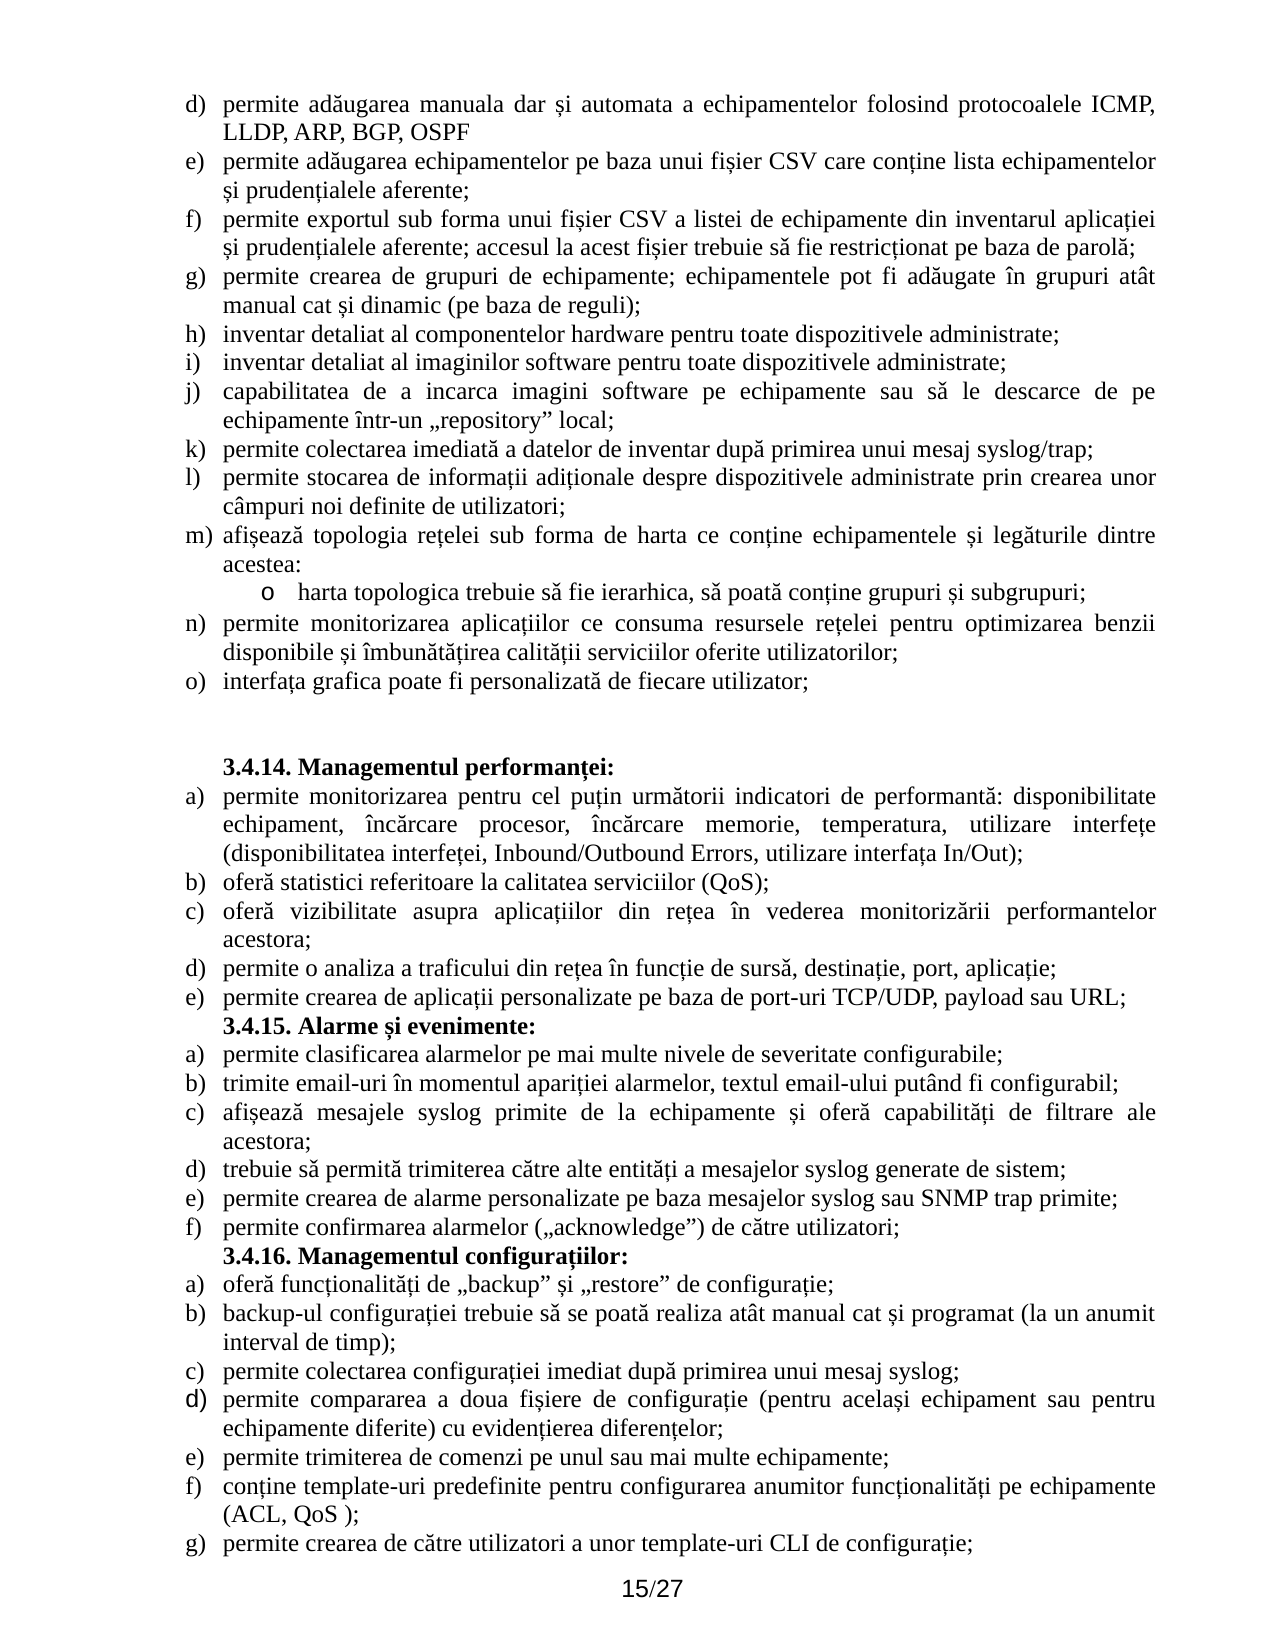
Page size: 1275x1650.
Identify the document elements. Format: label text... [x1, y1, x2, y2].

list permite crearea de aplicații personalizate pe baza de port-uri TCP/UDP, payload sau URL; [185, 982, 1157, 1011]
list oferă vizibilitate asupra aplicațiilor din rețea în vederea monitorizării performantelor acestora; [185, 896, 1157, 953]
subtitle Managementul performanței: [223, 752, 1157, 781]
list permite stocarea de informații adiționale despre dispozitivele administrate prin crearea unor câmpuri noi definite de utilizatori; [185, 462, 1157, 520]
list oferă funcționalități de „backup” și „restore” de configurație; [185, 1269, 1157, 1298]
list inventar detaliat al imaginilor software pentru toate dispozitivele administrate; [185, 347, 1157, 376]
list permite monitorizarea pentru cel puțin următorii indicatori de performantă: disponibilitate echipament, încărcare procesor, încărcare memorie, temperatura, utilizare interfețe (disponibilitatea interfeței, Inbound/Outbound Errors, utilizare interfața In/Out); [185, 781, 1157, 867]
list permite trimiterea de comenzi pe unul sau mai multe echipamente; [185, 1442, 1157, 1471]
list oferă statistici referitoare la calitatea serviciilor (QoS); [185, 867, 1157, 896]
list permite monitorizarea aplicațiilor ce consuma resursele rețelei pentru optimizarea benzii disponibile și îmbunătățirea calității serviciilor oferite utilizatorilor; [185, 608, 1157, 666]
list permite adăugarea manuala dar și automata a echipamentelor folosind protocoalele ICMP, LLDP, ARP, BGP, OSPF [185, 89, 1157, 146]
list conține template-uri predefinite pentru configurarea anumitor funcționalități pe echipamente (ACL, QoS ); [185, 1471, 1157, 1528]
list permite colectarea imediată a datelor de inventar după primirea unui mesaj syslog/trap; [185, 434, 1157, 462]
subtitle Managementul configurațiilor: [223, 1241, 1157, 1269]
list trebuie sǎ permită trimiterea către alte entități a mesajelor syslog generate de sistem; [185, 1154, 1157, 1183]
list afișează topologia rețelei sub forma de harta ce conține echipamentele și legăturile dintre acestea: [185, 520, 1157, 577]
list permite crearea de grupuri de echipamente; echipamentele pot fi adăugate în grupuri atât manual cat și dinamic (pe baza de reguli); [185, 261, 1157, 319]
list permite colectarea configurației imediat după primirea unui mesaj syslog; [185, 1356, 1157, 1384]
list permite clasificarea alarmelor pe mai multe nivele de severitate configurabile; [185, 1039, 1157, 1068]
list permite exportul sub forma unui fișier CSV a listei de echipamente din inventarul aplicației și prudențialele aferente; accesul la acest fișier trebuie sǎ fie restricționat pe baza de parolă; [185, 204, 1157, 261]
list inventar detaliat al componentelor hardware pentru toate dispozitivele administrate; [185, 319, 1157, 347]
list permite compararea a doua fișiere de configurație (pentru același echipament sau pentru echipamente diferite) cu evidențierea diferențelor; [185, 1384, 1157, 1442]
list interfața grafica poate fi personalizată de fiecare utilizator; [185, 666, 1157, 694]
subtitle Alarme și evenimente: [223, 1011, 1157, 1039]
list permite o analiza a traficului din rețea în funcție de sursǎ, destinație, port, aplicație; [185, 953, 1157, 982]
list capabilitatea de a incarca imagini software pe echipamente sau sǎ le descarce de pe echipamente ȋntr-un „repository” local; [185, 376, 1157, 434]
list permite crearea de către utilizatori a unor template-uri CLI de configurație; [185, 1528, 1157, 1557]
list permite confirmarea alarmelor („acknowledge”) de către utilizatori; [185, 1212, 1157, 1241]
list harta topologica trebuie sǎ fie ierarhica, sǎ poată conține grupuri și subgrupuri; [260, 577, 1157, 608]
list trimite email-uri în momentul apariției alarmelor, textul email-ului putând fi configurabil; [185, 1068, 1157, 1097]
list backup-ul configurației trebuie sǎ se poată realiza atât manual cat și programat (la un anumit interval de timp); [185, 1298, 1157, 1356]
list afișează mesajele syslog primite de la echipamente și oferă capabilități de filtrare ale acestora; [185, 1097, 1157, 1154]
list permite adăugarea echipamentelor pe baza unui fișier CSV care conține lista echipamentelor și prudențialele aferente; [185, 146, 1157, 204]
list permite crearea de alarme personalizate pe baza mesajelor syslog sau SNMP trap primite; [185, 1183, 1157, 1212]
